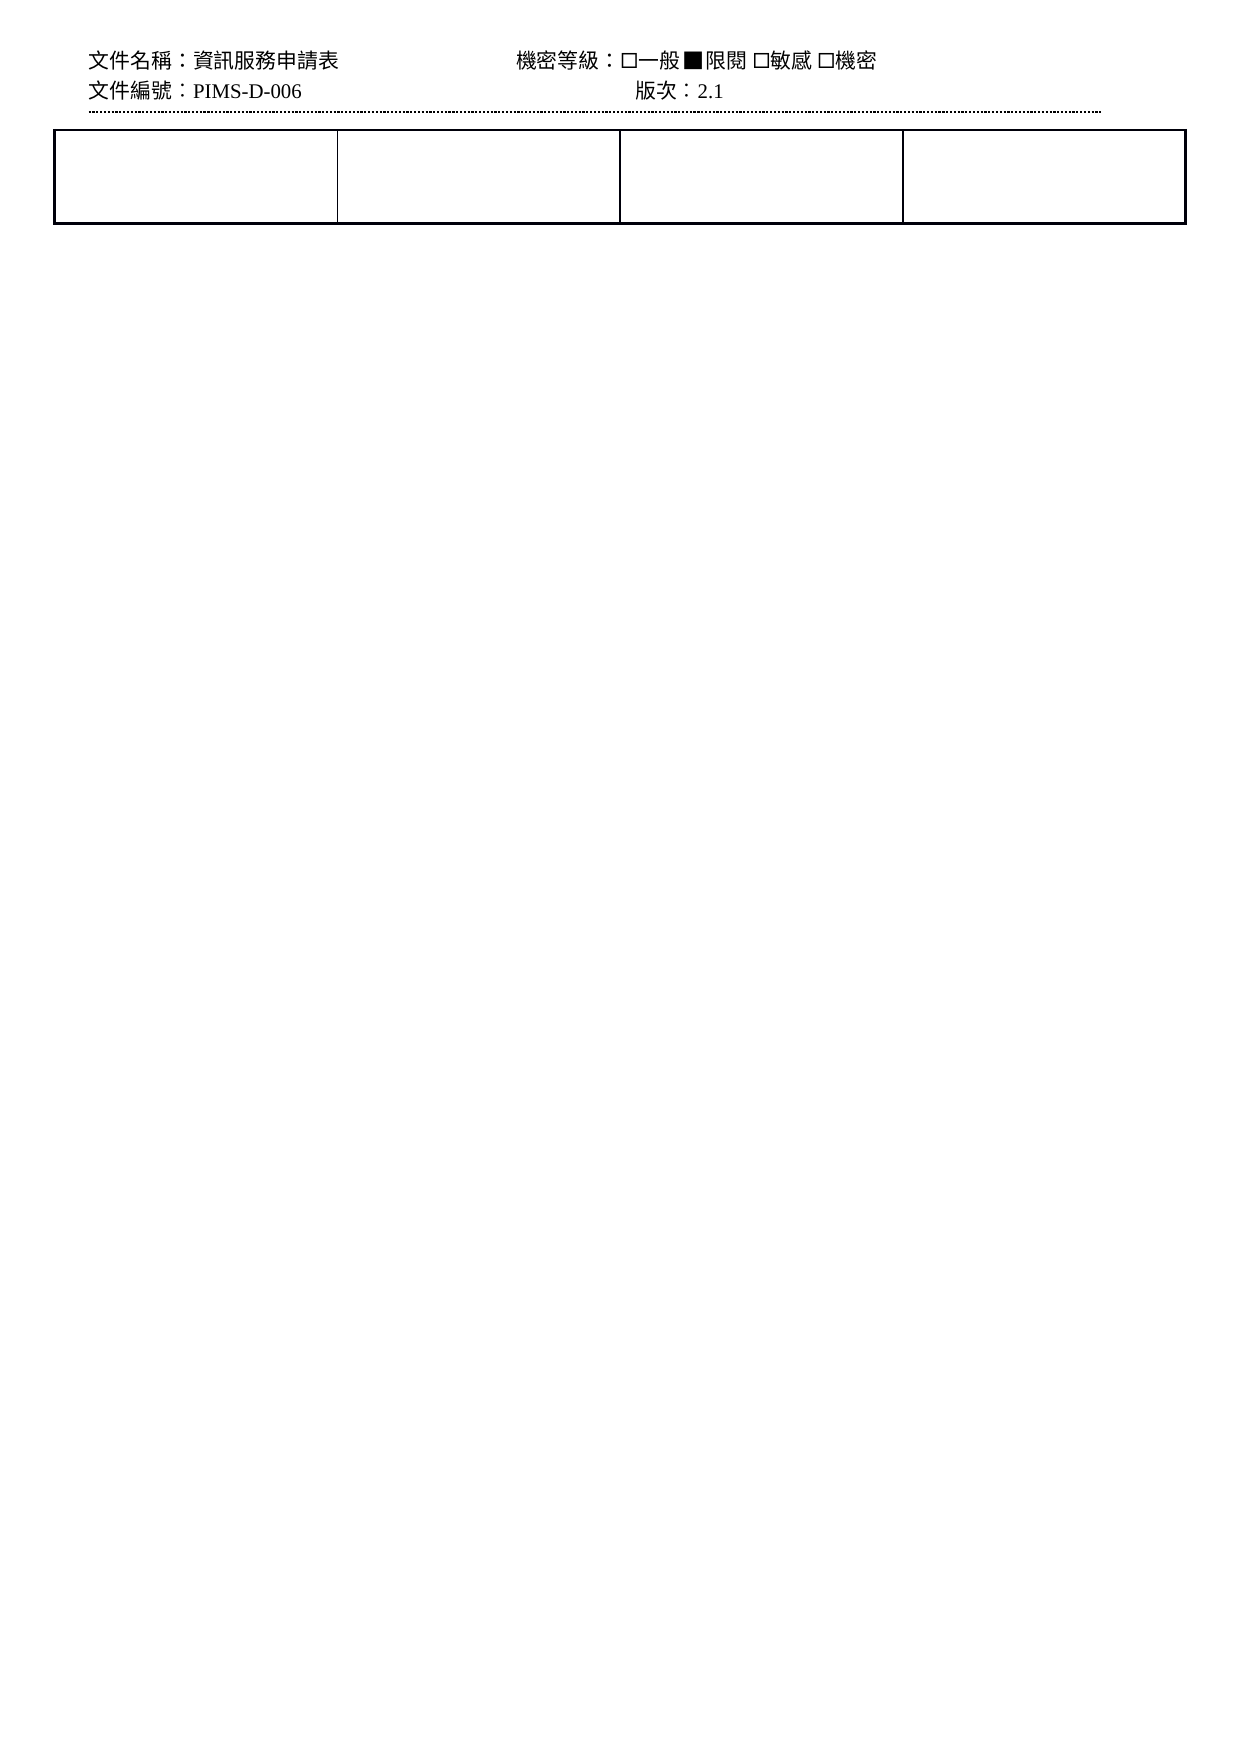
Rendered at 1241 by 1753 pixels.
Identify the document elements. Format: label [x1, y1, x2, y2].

table_cell [621, 131, 902, 222]
table_cell [338, 131, 619, 222]
table_cell [56, 131, 337, 222]
table_cell [904, 131, 1184, 222]
